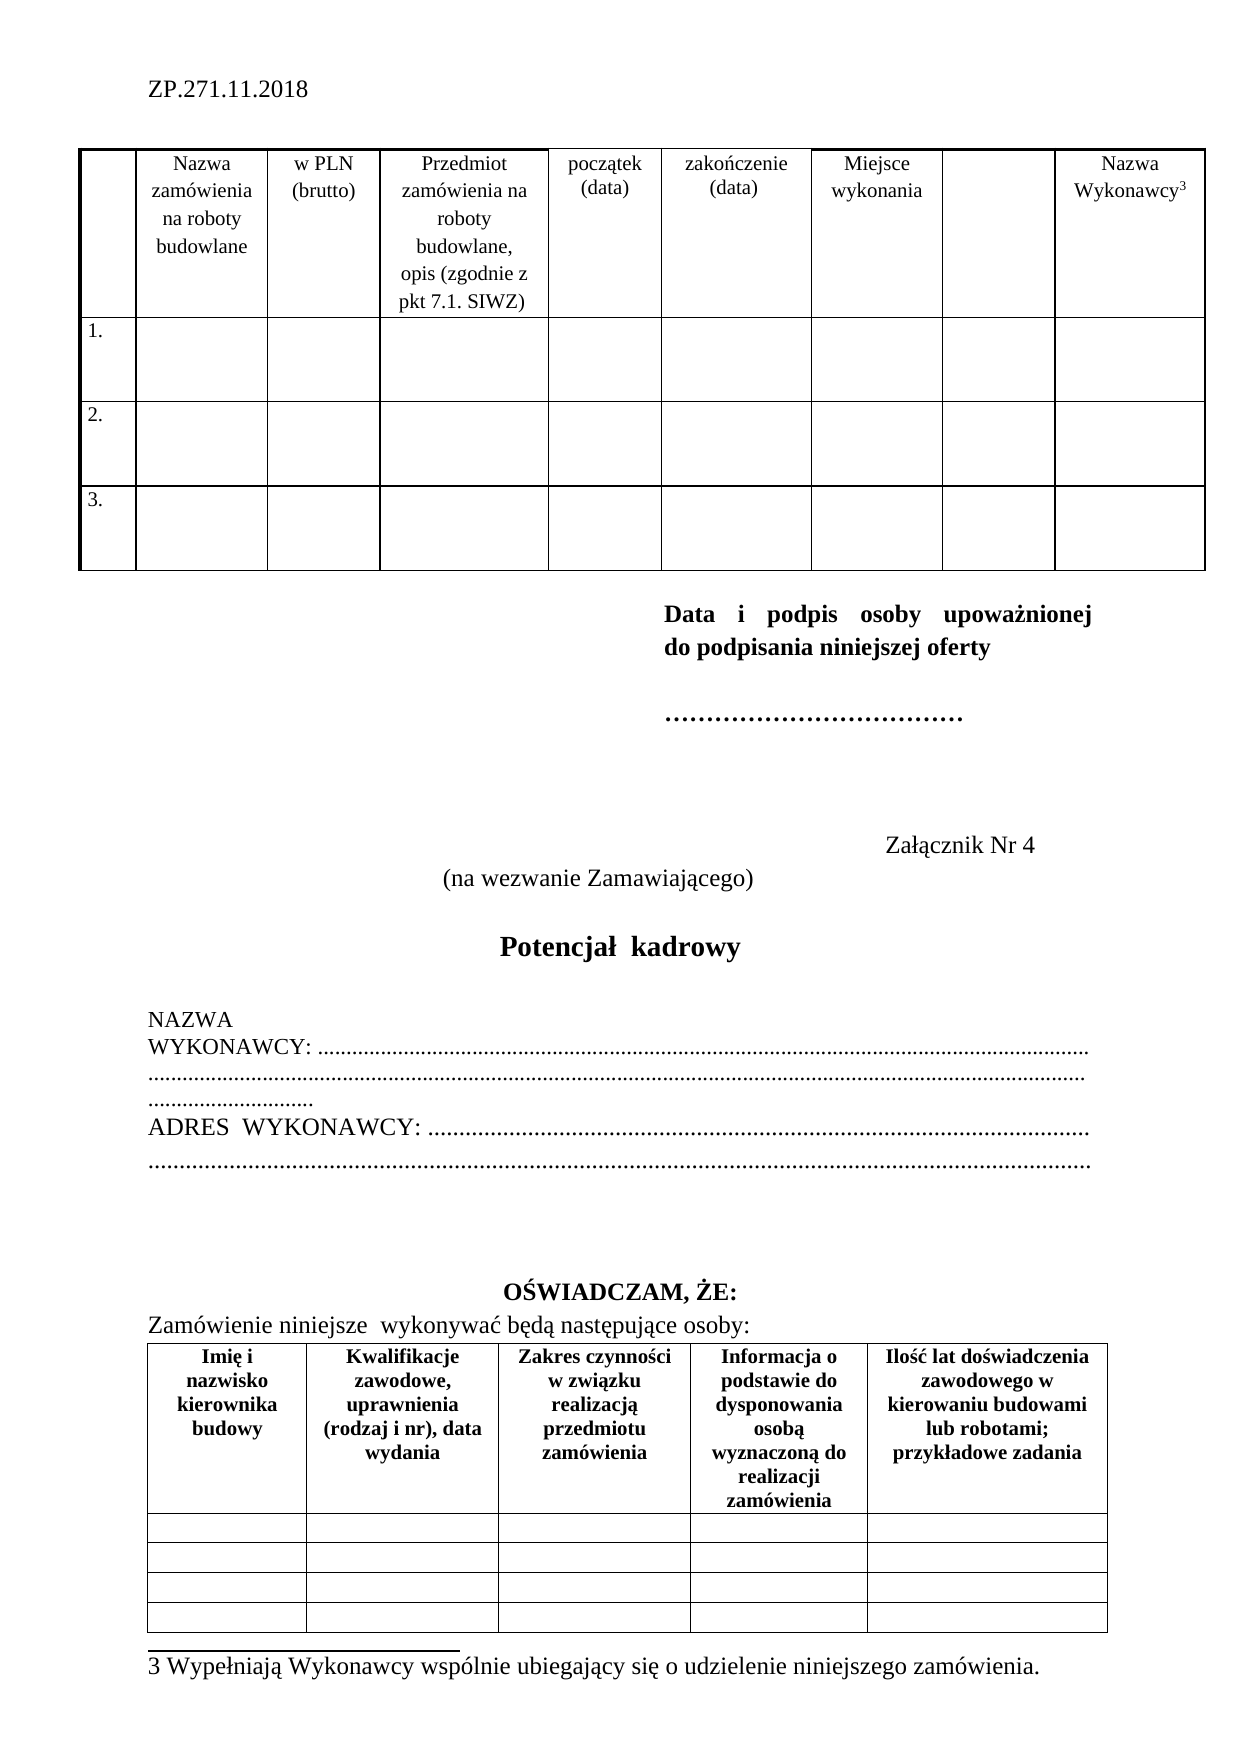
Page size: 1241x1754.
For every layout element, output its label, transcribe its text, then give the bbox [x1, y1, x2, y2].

table_header [943, 151, 1054, 316]
table_cell [307, 1543, 498, 1572]
table_cell [137, 402, 267, 485]
table_cell [1056, 487, 1204, 569]
table_cell [549, 487, 661, 569]
table_header Miejsce wykonania [812, 151, 942, 316]
table_cell [691, 1514, 867, 1542]
table_cell [943, 487, 1054, 569]
table_cell [549, 402, 661, 485]
table_cell [1056, 402, 1204, 485]
table_cell [943, 318, 1054, 401]
text Załącznik Nr 4 [885, 830, 1093, 858]
table_cell [307, 1514, 498, 1542]
text ……………………………… [664, 698, 1093, 726]
text Zamówienie niniejsze wykonywać będą następujące osoby: [148, 1310, 1093, 1339]
table_cell 3. [82, 487, 135, 569]
table_cell [691, 1603, 867, 1632]
table_cell [499, 1573, 690, 1602]
table_cell 1. [82, 318, 135, 401]
table_cell [812, 318, 942, 401]
text ....................................................................................................................................................... [148, 1145, 1093, 1174]
subtitle Potencjał kadrowy [148, 929, 1093, 962]
table_cell [691, 1543, 867, 1572]
table_cell [943, 402, 1054, 485]
table_cell początek (data) [549, 149, 661, 316]
table_cell [662, 318, 811, 401]
table_cell [148, 1514, 306, 1542]
table_cell [868, 1514, 1107, 1542]
text (na wezwanie Zamawiającego) [369, 863, 1093, 892]
table_cell [381, 402, 548, 485]
table_cell [691, 1573, 867, 1602]
table_cell [499, 1543, 690, 1572]
table_cell [381, 487, 548, 569]
table_cell [148, 1603, 306, 1632]
table_cell [868, 1603, 1107, 1632]
table_cell [148, 1543, 306, 1572]
table_header Nazwa zamówienia na roboty budowlane [137, 151, 267, 316]
table_header Przedmiot zamówienia na roboty budowlane, opis (zgodnie z pkt 7.1. SIWZ) [381, 151, 548, 316]
table_cell [268, 318, 379, 401]
table_cell [148, 1573, 306, 1602]
table_cell [549, 318, 661, 401]
table_cell [499, 1603, 690, 1632]
text NAZWA WYKONAWCY: ........................................................................................................................................................................................................................................................................................................................................ [148, 1006, 1093, 1112]
table_header [82, 151, 135, 316]
table_header Zakres czynności w związku realizacją przedmiotu zamówienia [499, 1344, 690, 1512]
text OŚWIADCZAM, ŻE: [148, 1277, 1093, 1306]
table_cell zakończenie (data) [662, 149, 811, 316]
table_cell [268, 402, 379, 485]
table_cell [868, 1543, 1107, 1572]
table_cell [307, 1573, 498, 1602]
table_cell [381, 318, 548, 401]
table_header Kwalifikacje zawodowe, uprawnienia (rodzaj i nr), data wydania [307, 1344, 498, 1512]
table_header Nazwa Wykonawcy [1056, 151, 1204, 316]
text ADRES WYKONAWCY: .......................................................................................................... [148, 1112, 1093, 1141]
table_cell [1056, 318, 1204, 401]
table_cell [662, 487, 811, 569]
table_cell [662, 402, 811, 485]
table_header w PLN (brutto) [268, 151, 379, 316]
table_header Ilość lat doświadczenia zawodowego w kierowaniu budowami lub robotami; przykładowe zadania [868, 1344, 1107, 1512]
table_cell [812, 402, 942, 485]
table_cell [499, 1514, 690, 1542]
table_header Imię i nazwisko kierownika budowy [148, 1344, 306, 1512]
text Data i podpis osoby upoważnionej do podpisania niniejszej oferty [664, 599, 1093, 660]
table_cell [137, 487, 267, 569]
table_cell [812, 487, 942, 569]
table_cell [137, 318, 267, 401]
table_cell [307, 1603, 498, 1632]
table_cell 2. [82, 402, 135, 485]
table_cell [268, 487, 379, 569]
table_cell [868, 1573, 1107, 1602]
table_header Informacja o podstawie do dysponowania osobą wyznaczoną do realizacji zamówienia [691, 1344, 867, 1512]
